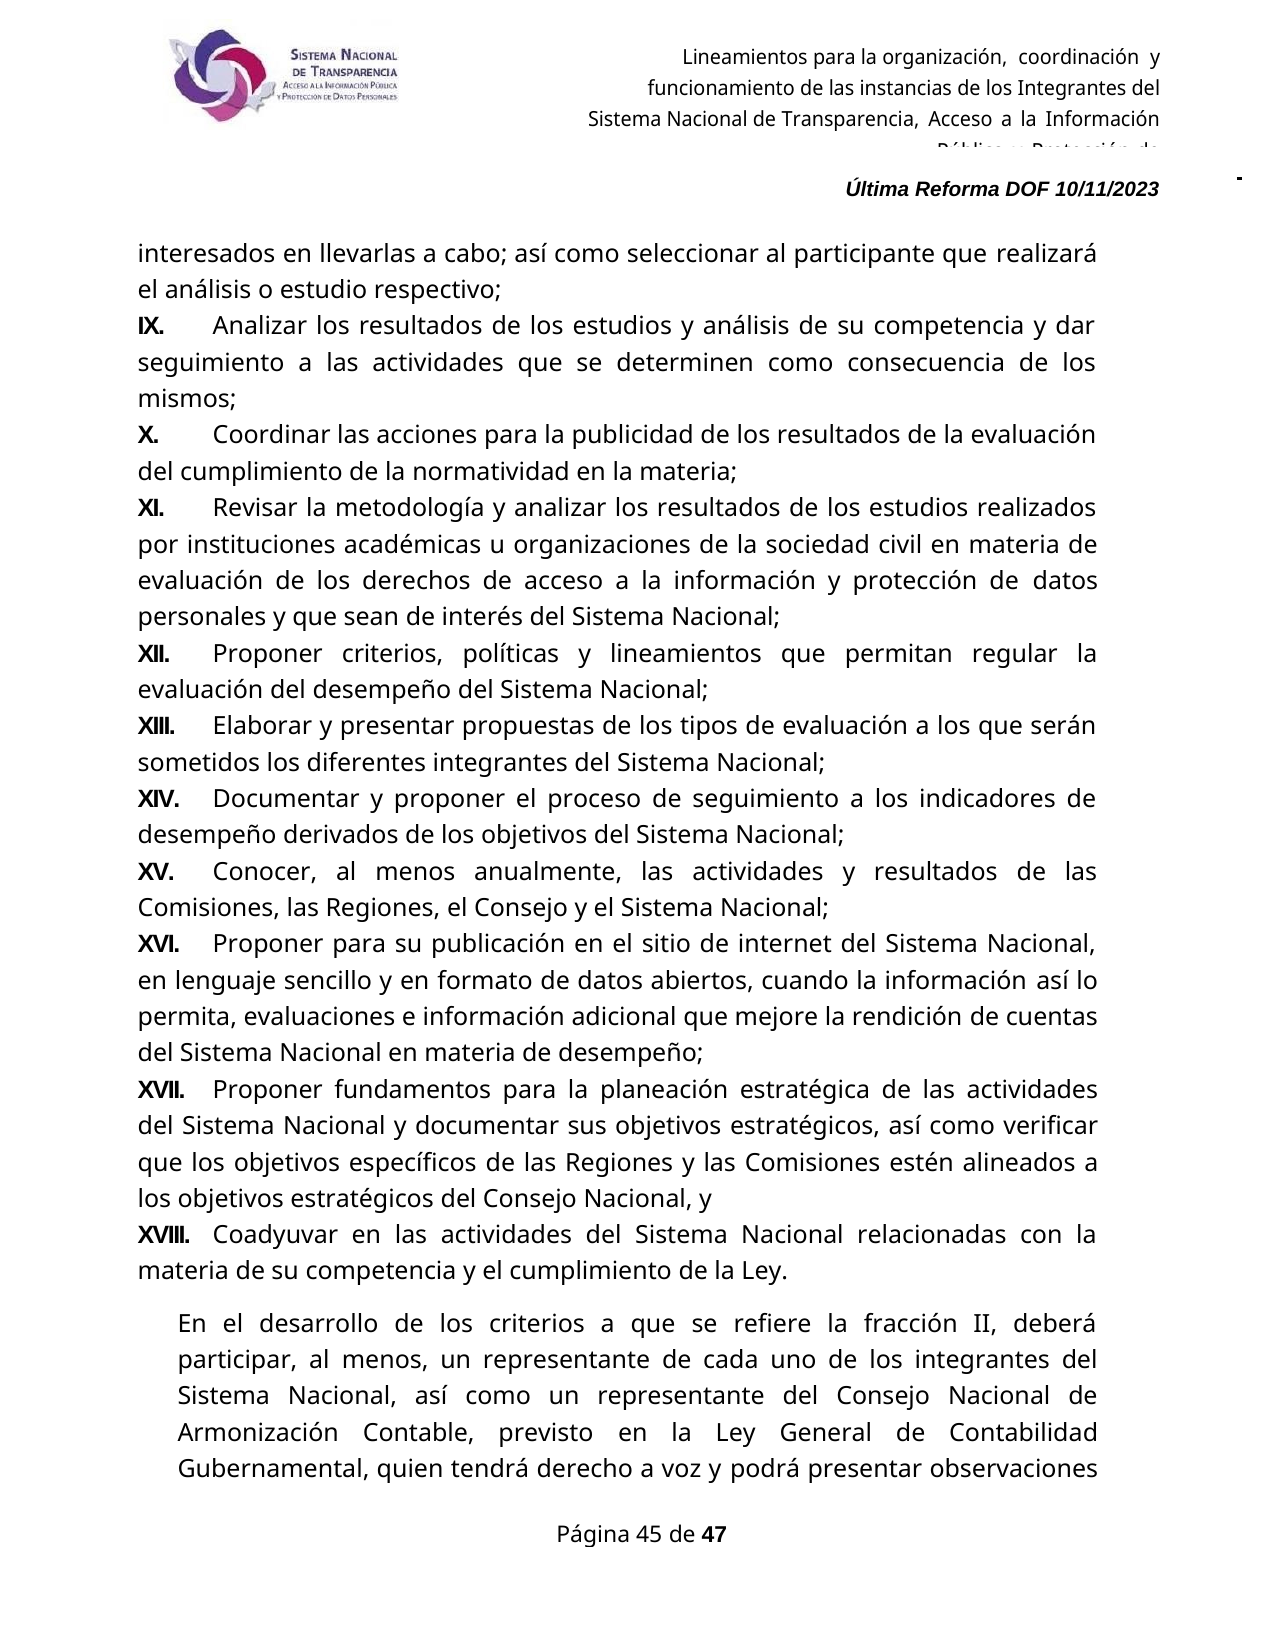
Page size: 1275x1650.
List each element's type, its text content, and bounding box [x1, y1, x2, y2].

list Coordinar las acciones para la publicidad de los resultados de la evaluación del cumplimiento de la normatividad en la materia; [137, 417, 1097, 487]
list Proponer criterios, políticas y lineamientos que permitan regular la evaluación del desempeño del Sistema Nacional; [137, 636, 1097, 706]
list Proponer para su publicación en el sitio de internet del Sistema Nacional, en lenguaje sencillo y en formato de datos abiertos, cuando la información así lo permita, evaluaciones e información adicional que mejore la rendición de cuentas del Sistema Nacional en materia de desempeño; [137, 926, 1098, 1069]
list Proponer fundamentos para la planeación estratégica de las actividades del Sistema Nacional y documentar sus objetivos estratégicos, así como verificar que los objetivos específicos de las Regiones y las Comisiones estén alineados a los objetivos estratégicos del Consejo Nacional, y [137, 1071, 1098, 1214]
list Coadyuvar en las actividades del Sistema Nacional relacionadas con la materia de su competencia y el cumplimiento de la Ley. [137, 1217, 1098, 1287]
list Elaborar y presentar propuestas de los tipos de evaluación a los que serán sometidos los diferentes integrantes del Sistema Nacional; [137, 708, 1098, 778]
list Analizar los resultados de los estudios y análisis de su competencia y dar seguimiento a las actividades que se determinen como consecuencia de los mismos; [137, 308, 1097, 415]
text En el desarrollo de los criterios a que se refiere la fracción II, deberá participar, al menos, un representante de cada uno de los integrantes del Sistema Nacional, así como un representante del Consejo Nacional de Armonización Contable, previsto en la Ley General de Contabilidad Gubernamental, quien tendrá derecho a voz y podrá presentar observaciones [177, 1305, 1098, 1485]
list Conocer, al menos anualmente, las actividades y resultados de las Comisiones, las Regiones, el Consejo y el Sistema Nacional; [137, 853, 1098, 924]
list Documentar y proponer el proceso de seguimiento a los indicadores de desempeño derivados de los objetivos del Sistema Nacional; [137, 781, 1097, 851]
text interesados en llevarlas a cabo; así como seleccionar al participante que realizará el análisis o estudio respectivo; [137, 235, 1097, 306]
list Revisar la metodología y analizar los resultados de los estudios realizados por instituciones académicas u organizaciones de la sociedad civil en materia de evaluación de los derechos de acceso a la información y protección de datos personales y que sean de interés del Sistema Nacional; [137, 490, 1098, 633]
